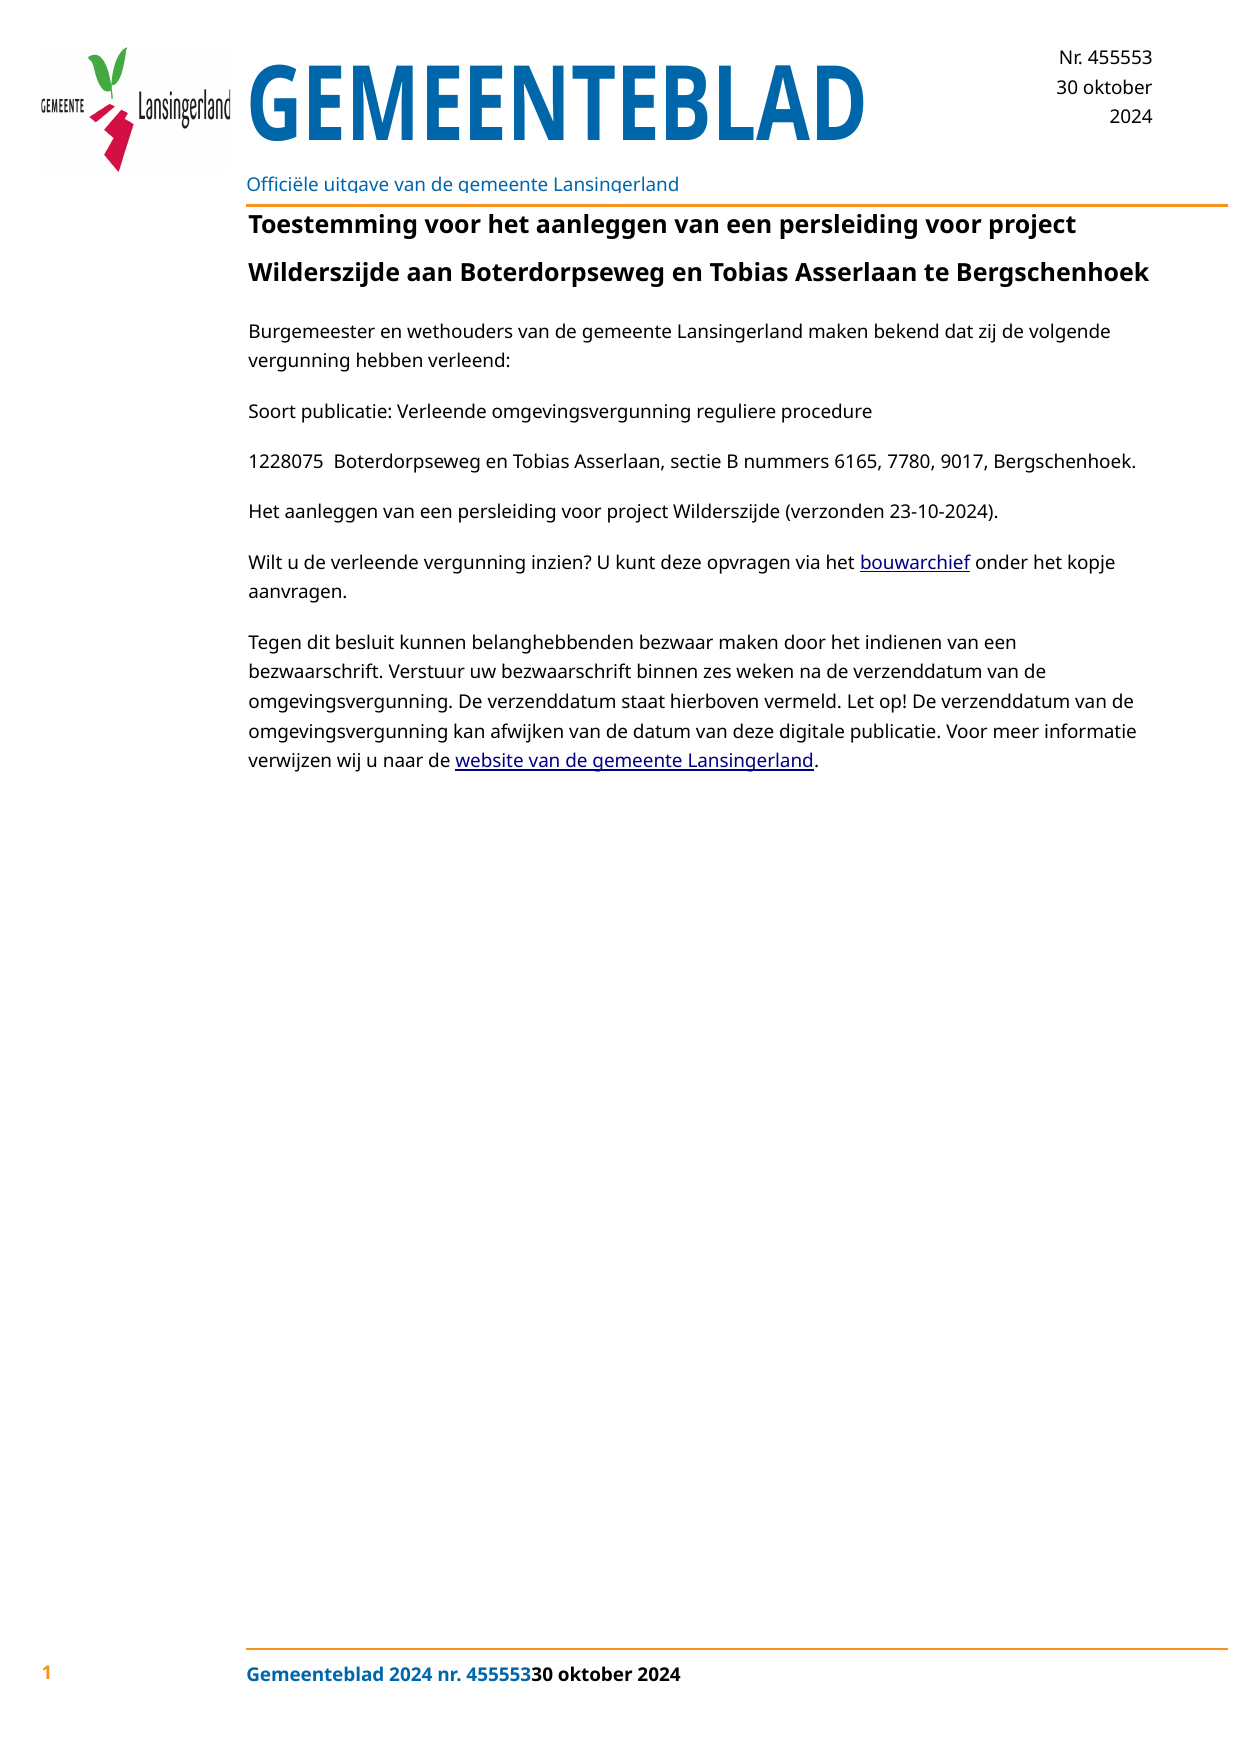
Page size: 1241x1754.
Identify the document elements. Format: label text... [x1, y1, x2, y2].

text Tegen dit besluit kunnen belanghebbenden bezwaar maken door het indienen van een bezwaarschrift. Verstuur uw bezwaarschrift binnen zes weken na de verzenddatum van de omgevingsvergunning. De verzenddatum staat hierboven vermeld. Let op! De verzenddatum van de omgevingsvergunning kan afwijken van de datum van deze digitale publicatie. Voor meer informatie verwijzen wij u naar de website van de gemeente Lansingerland. [248, 629, 1152, 773]
text Toestemming voor het aanleggen van een persleiding voor project Wilderszijde aan Boterdorpseweg en Tobias Asserlaan te Bergschenhoek [248, 207, 1152, 288]
text Het aanleggen van een persleiding voor project Wilderszijde (verzonden 23-10-2024). [248, 499, 1152, 524]
picture [41, 47, 231, 172]
text Soort publicatie: Verleende omgevingsvergunning reguliere procedure [248, 398, 1152, 424]
text Burgemeester en wethouders van de gemeente Lansingerland maken bekend dat zij de volgende vergunning hebben verleend: [248, 318, 1152, 373]
text Wilt u de verleende vergunning inzien? U kunt deze opvragen via het bouwarchief onder het kopje aanvragen. [248, 549, 1152, 604]
text 1228075 Boterdorpseweg en Tobias Asserlaan, sectie B nummers 6165, 7780, 9017, Bergschenhoek. [248, 448, 1152, 474]
